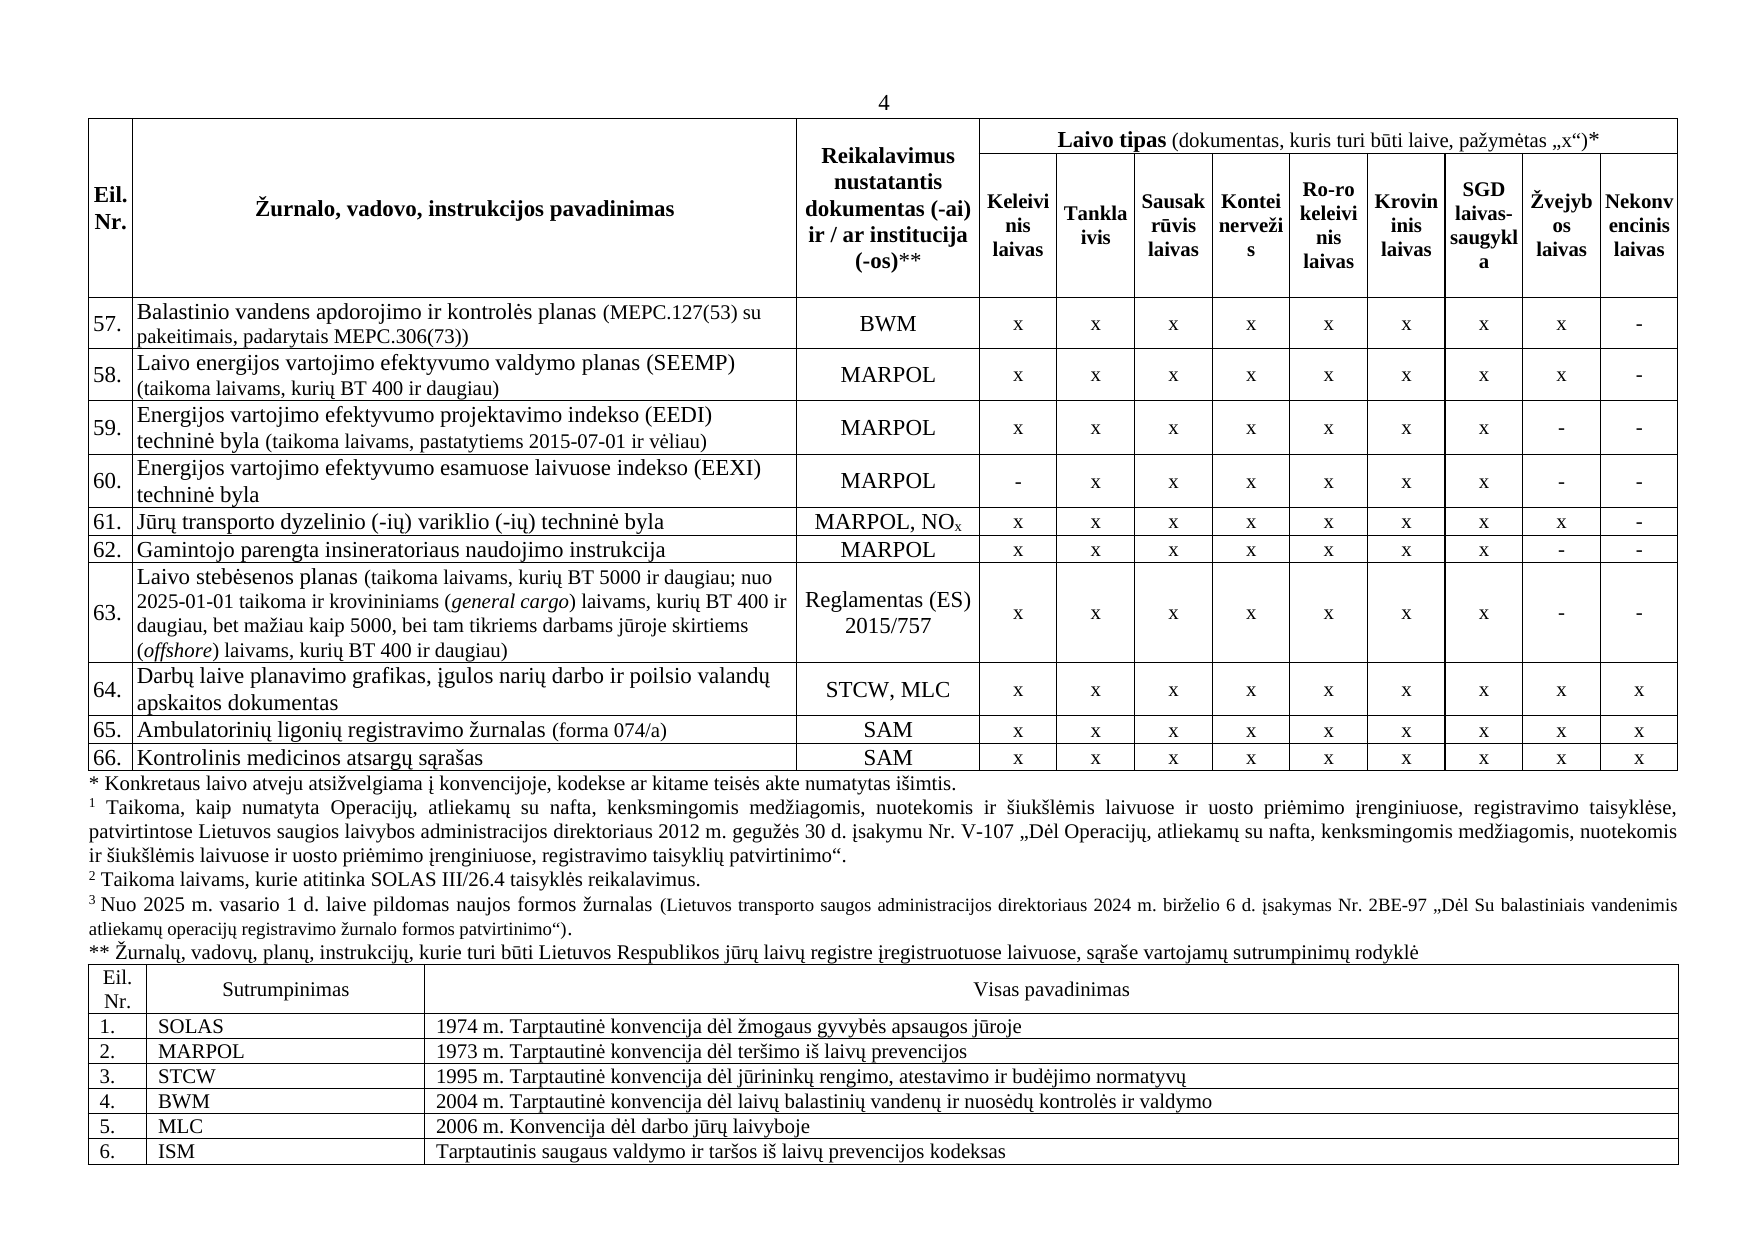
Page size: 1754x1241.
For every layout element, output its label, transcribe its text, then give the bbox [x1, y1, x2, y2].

table_cell 4. [89, 1089, 146, 1113]
table_cell - [1601, 536, 1677, 562]
table_header Visas pavadinimas [425, 965, 1678, 1013]
table_cell 5. [89, 1114, 146, 1138]
table_cell x [1446, 744, 1522, 770]
table_cell x [1135, 716, 1212, 743]
table_cell x [1446, 563, 1522, 662]
table_cell Laivo energijos vartojimo efektyvumo valdymo planas (SEEMP) (taikoma laivams, kurių BT 400 ir daugiau) [133, 349, 796, 400]
table_cell MARPOL [797, 349, 979, 400]
table_cell 62. [89, 536, 132, 562]
table_cell Tanklaivis [1057, 154, 1134, 297]
table_cell Nekonvencinis laivas [1601, 154, 1677, 297]
table_cell SGD laivas-saugykla [1446, 154, 1522, 297]
table_cell x [1290, 349, 1367, 400]
table_cell x [1368, 663, 1444, 715]
table_cell x [1446, 298, 1522, 348]
table_cell 58. [89, 349, 132, 400]
table_cell x [980, 563, 1056, 662]
table_cell Ro-ro keleivinis laivas [1290, 154, 1367, 297]
table_cell - [1601, 401, 1677, 453]
table_cell 59. [89, 401, 132, 453]
table_cell MARPOL, NOx [797, 508, 979, 534]
text 2 Taikoma laivams, kurie atitinka SOLAS III/26.4 taisyklės reikalavimus. [89, 867, 1679, 891]
table_cell Kontrolinis medicinos atsargų sąrašas [133, 744, 796, 770]
table_cell 2004 m. Tarptautinė konvencija dėl laivų balastinių vandenų ir nuosėdų kontrolės ir valdymo [425, 1089, 1678, 1113]
table_cell x [1446, 401, 1522, 453]
table_cell 1995 m. Tarptautinė konvencija dėl jūrininkų rengimo, atestavimo ir budėjimo normatyvų [425, 1064, 1678, 1088]
table_cell MARPOL [147, 1039, 424, 1063]
table_cell x [1135, 536, 1212, 562]
table_cell Jūrų transporto dyzelinio (-ių) variklio (-ių) techninė byla [133, 508, 796, 534]
table_cell Gamintojo parengta insineratoriaus naudojimo instrukcija [133, 536, 796, 562]
table_cell x [1213, 455, 1289, 507]
table_header Eil. Nr. [89, 119, 132, 297]
table_cell 2006 m. Konvencija dėl darbo jūrų laivyboje [425, 1114, 1678, 1138]
table_cell 6. [89, 1139, 146, 1163]
table_cell x [1135, 298, 1212, 348]
table_cell x [1290, 663, 1367, 715]
table_cell x [1601, 663, 1677, 715]
table_cell x [1523, 744, 1600, 770]
table_cell - [1523, 455, 1600, 507]
table_cell x [1213, 716, 1289, 743]
table_cell Energijos vartojimo efektyvumo projektavimo indekso (EEDI) techninė byla (taikoma laivams, pastatytiems 2015-07-01 ir vėliau) [133, 401, 796, 453]
table_cell 66. [89, 744, 132, 770]
table_cell x [1290, 716, 1367, 743]
table_header Žurnalo, vadovo, instrukcijos pavadinimas [133, 119, 796, 297]
table_cell x [1213, 349, 1289, 400]
table_cell x [1135, 563, 1212, 662]
table_cell x [1523, 716, 1600, 743]
table_cell x [1057, 716, 1134, 743]
table_cell x [1057, 744, 1134, 770]
table_cell x [1446, 536, 1522, 562]
table_cell x [1135, 663, 1212, 715]
table_cell 63. [89, 563, 132, 662]
table_cell x [1135, 349, 1212, 400]
table_cell x [980, 508, 1056, 534]
table_cell 57. [89, 298, 132, 348]
table_cell x [980, 744, 1056, 770]
table_cell x [1135, 455, 1212, 507]
table_cell 1974 m. Tarptautinė konvencija dėl žmogaus gyvybės apsaugos jūroje [425, 1014, 1678, 1038]
table_cell x [1057, 455, 1134, 507]
table_cell - [1523, 401, 1600, 453]
table_cell Ambulatorinių ligonių registravimo žurnalas (forma 074/a) [133, 716, 796, 743]
table_cell - [1601, 455, 1677, 507]
table_cell - [1601, 349, 1677, 400]
table_cell x [1290, 508, 1367, 534]
table_cell x [1213, 663, 1289, 715]
table_cell Žvejybos laivas [1523, 154, 1600, 297]
table_cell x [1057, 563, 1134, 662]
table_cell - [1601, 298, 1677, 348]
table_cell 65. [89, 716, 132, 743]
table_cell Sausakrūvis laivas [1135, 154, 1212, 297]
table_cell Keleivinis laivas [980, 154, 1056, 297]
table_cell x [1057, 508, 1134, 534]
table_cell x [1368, 401, 1444, 453]
table_cell BWM [797, 298, 979, 348]
table_cell x [1601, 744, 1677, 770]
table_cell 2. [89, 1039, 146, 1063]
table_cell Krovininis laivas [1368, 154, 1444, 297]
table_cell x [1213, 401, 1289, 453]
table_cell x [1446, 508, 1522, 534]
text 1 Taikoma, kaip numatyta Operacijų, atliekamų su nafta, kenksmingomis medžiagomis, nuotekomis ir šiukšlėmis laivuose ir uosto priėmimo įrenginiuose, registravimo taisyklėse, patvirtintose Lietuvos saugios laivybos administracijos direktoriaus 2012 m. gegužės 30 d. įsakymu Nr. V-107 „Dėl Operacijų, atliekamų su nafta, kenksmingomis medžiagomis, nuotekomis ir šiukšlėmis laivuose ir uosto priėmimo įrenginiuose, registravimo taisyklių patvirtinimo“. [89, 795, 1679, 867]
table_header Reikalavimus nustatantis dokumentas (-ai) ir / ar institucija (-os)** [797, 119, 979, 297]
table_cell x [1368, 744, 1444, 770]
table_cell x [1213, 563, 1289, 662]
table_cell x [980, 536, 1056, 562]
table_cell x [1135, 508, 1212, 534]
table_cell x [1057, 401, 1134, 453]
table_cell x [1368, 298, 1444, 348]
table_cell Balastinio vandens apdorojimo ir kontrolės planas (MEPC.127(53) su pakeitimais, padarytais MEPC.306(73)) [133, 298, 796, 348]
table_cell Konteinervežis [1213, 154, 1289, 297]
table_cell - [1601, 563, 1677, 662]
table_cell x [1213, 536, 1289, 562]
table_cell SOLAS [147, 1014, 424, 1038]
table_cell x [1135, 744, 1212, 770]
table_cell x [1523, 663, 1600, 715]
table_cell x [1290, 455, 1367, 507]
table_cell x [1446, 716, 1522, 743]
table_cell MARPOL [797, 455, 979, 507]
table_cell MARPOL [797, 536, 979, 562]
table_cell - [1523, 536, 1600, 562]
text 3 Nuo 2025 m. vasario 1 d. laive pildomas naujos formos žurnalas (Lietuvos transporto saugos administracijos direktoriaus 2024 m. birželio 6 d. įsakymas Nr. 2BE-97 „Dėl Su balastiniais vandenimis atliekamų operacijų registravimo žurnalo formos patvirtinimo“). [89, 891, 1679, 939]
table_cell x [1446, 349, 1522, 400]
table_cell x [1135, 401, 1212, 453]
table_cell x [1290, 298, 1367, 348]
table_cell 1973 m. Tarptautinė konvencija dėl teršimo iš laivų prevencijos [425, 1039, 1678, 1063]
text ** Žurnalų, vadovų, planų, instrukcijų, kurie turi būti Lietuvos Respublikos jūrų laivų registre įregistruotuose laivuose, sąraše vartojamų sutrumpinimų rodyklė [89, 939, 1679, 964]
table_cell 61. [89, 508, 132, 534]
table_cell x [1523, 349, 1600, 400]
table_header Laivo tipas (dokumentas, kuris turi būti laive, pažymėtas „x“)* [980, 119, 1677, 153]
table_cell x [1290, 401, 1367, 453]
table_cell x [980, 401, 1056, 453]
table_cell x [1446, 455, 1522, 507]
table_cell Darbų laive planavimo grafikas, įgulos narių darbo ir poilsio valandų apskaitos dokumentas [133, 663, 796, 715]
table_cell STCW [147, 1064, 424, 1088]
table_cell x [1523, 508, 1600, 534]
table_cell x [1368, 455, 1444, 507]
table_cell x [1290, 563, 1367, 662]
table_cell 60. [89, 455, 132, 507]
table_cell x [1213, 744, 1289, 770]
table_cell x [1601, 716, 1677, 743]
table_cell x [980, 298, 1056, 348]
table_cell x [1446, 663, 1522, 715]
table_cell x [1057, 349, 1134, 400]
table_cell - [980, 455, 1056, 507]
table_cell x [1213, 298, 1289, 348]
table_cell 3. [89, 1064, 146, 1088]
table_cell x [1057, 663, 1134, 715]
table_cell x [1290, 744, 1367, 770]
table_cell x [1368, 563, 1444, 662]
table_cell x [1057, 536, 1134, 562]
table_cell Laivo stebėsenos planas (taikoma laivams, kurių BT 5000 ir daugiau; nuo 2025-01-01 taikoma ir krovininiams (general cargo) laivams, kurių BT 400 ir daugiau, bet mažiau kaip 5000, bei tam tikriems darbams jūroje skirtiems (offshore) laivams, kurių BT 400 ir daugiau) [133, 563, 796, 662]
table_cell Reglamentas (ES) 2015/757 [797, 563, 979, 662]
table_cell x [980, 349, 1056, 400]
table_cell x [1290, 536, 1367, 562]
table_cell ISM [147, 1139, 424, 1163]
table_cell x [980, 663, 1056, 715]
table_header Sutrumpinimas [147, 965, 424, 1013]
table_cell x [1523, 298, 1600, 348]
table_cell x [1368, 536, 1444, 562]
table_cell x [1368, 716, 1444, 743]
table_cell 1. [89, 1014, 146, 1038]
table_cell STCW, MLC [797, 663, 979, 715]
table_cell 64. [89, 663, 132, 715]
table_cell Tarptautinis saugaus valdymo ir taršos iš laivų prevencijos kodeksas [425, 1139, 1678, 1163]
table_cell MLC [147, 1114, 424, 1138]
table_cell x [1368, 508, 1444, 534]
table_cell SAM [797, 716, 979, 743]
table_cell - [1601, 508, 1677, 534]
text * Konkretaus laivo atveju atsižvelgiama į konvencijoje, kodekse ar kitame teisės akte numatytas išimtis. [89, 771, 1679, 795]
table_cell x [1057, 298, 1134, 348]
table_cell SAM [797, 744, 979, 770]
table_header Eil. Nr. [89, 965, 146, 1013]
table_cell - [1523, 563, 1600, 662]
table_cell x [1368, 349, 1444, 400]
table_cell x [1213, 508, 1289, 534]
table_cell Energijos vartojimo efektyvumo esamuose laivuose indekso (EEXI) techninė byla [133, 455, 796, 507]
table_cell MARPOL [797, 401, 979, 453]
table_cell x [980, 716, 1056, 743]
table_cell BWM [147, 1089, 424, 1113]
